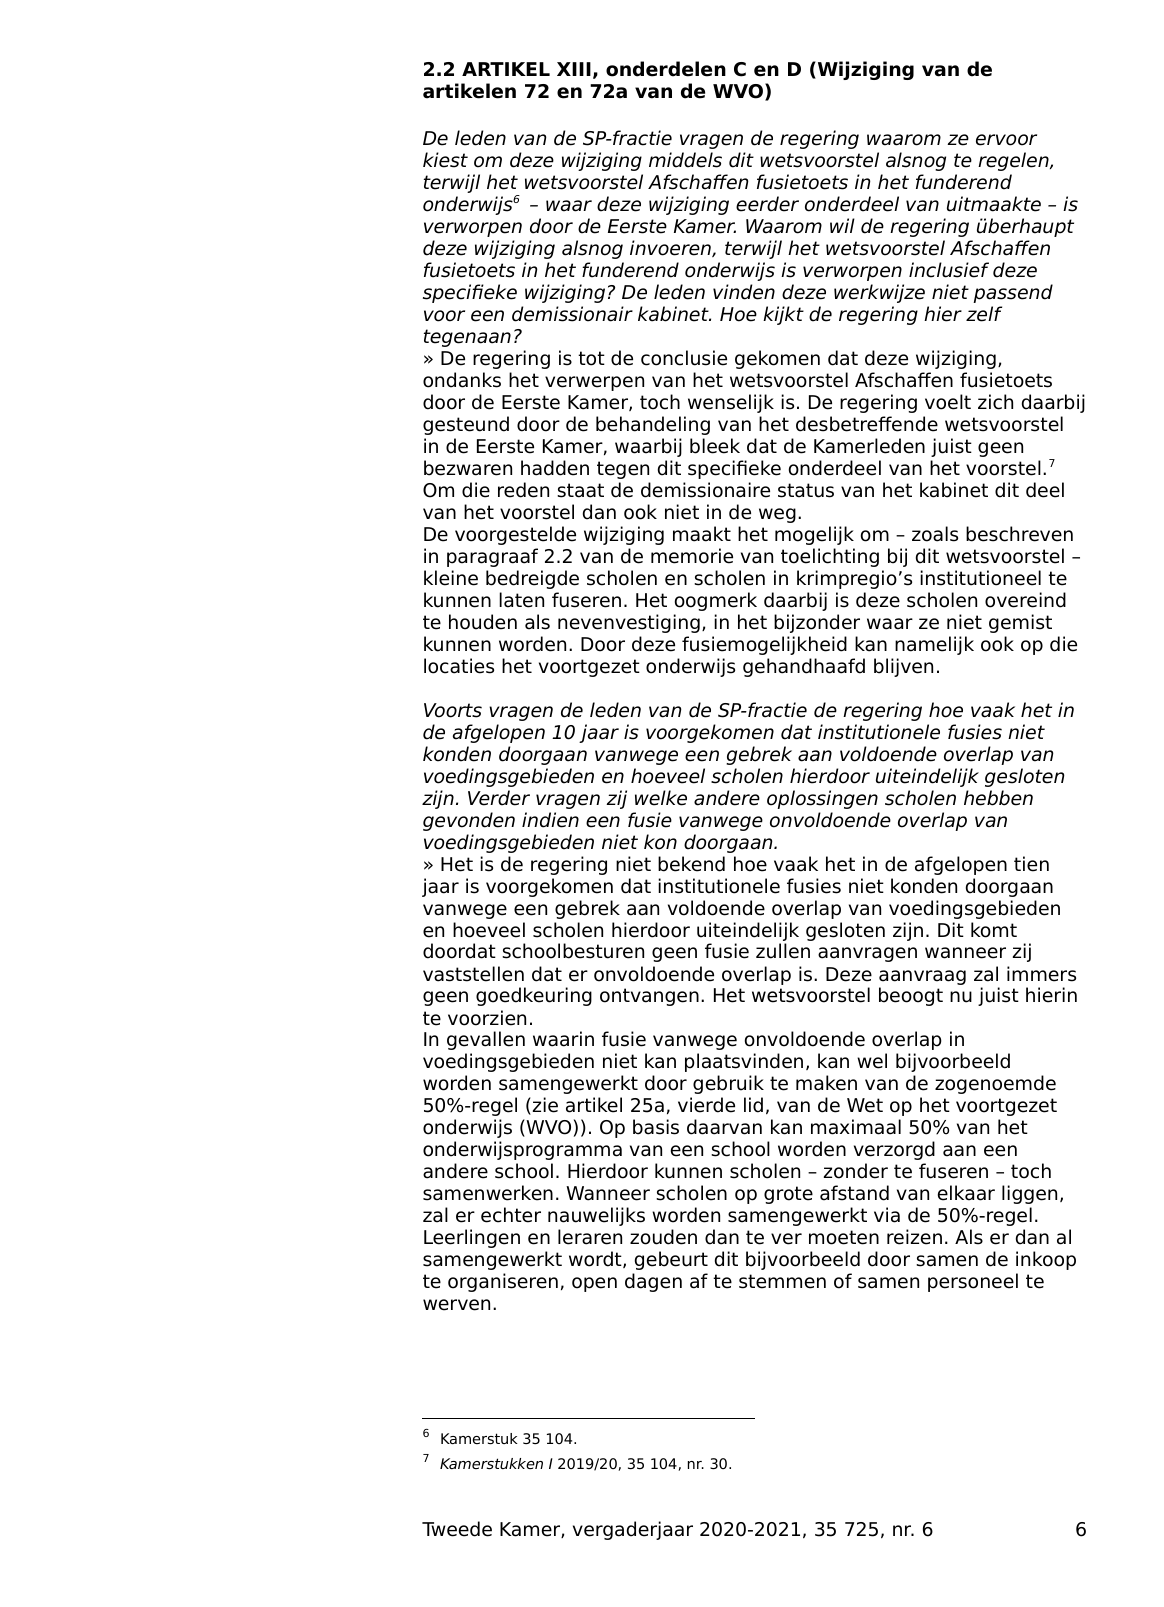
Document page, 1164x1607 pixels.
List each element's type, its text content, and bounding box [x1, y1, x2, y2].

text » De regering is tot de conclusie gekomen dat deze wijziging, ondanks het verwerpen van het wetsvoorstel Afschaffen fusietoets door de Eerste Kamer, toch wenselijk is. De regering voelt zich daarbij gesteund door de behandeling van het desbetreffende wetsvoorstel in de Eerste Kamer, waarbij bleek dat de Kamerleden juist geen bezwaren hadden tegen dit specifieke onderdeel van het voorstel. Om die reden staat de demissionaire status van het kabinet dit deel van het voorstel dan ook niet in de weg. [422, 348, 1087, 524]
text De leden van de SP-fractie vragen de regering waarom ze ervoor kiest om deze wijziging middels dit wetsvoorstel alsnog te regelen, terwijl het wetsvoorstel Afschaffen fusietoets in het funderend onderwijs – waar deze wijziging eerder onderdeel van uitmaakte – is verworpen door de Eerste Kamer. Waarom wil de regering überhaupt deze wijziging alsnog invoeren, terwijl het wetsvoorstel Afschaffen fusietoets in het funderend onderwijs is verworpen inclusief deze specifieke wijziging? De leden vinden deze werkwijze niet passend voor een demissionair kabinet. Hoe kijkt de regering hier zelf tegenaan? [422, 128, 1087, 348]
subtitle 2.2 ARTIKEL XIII, onderdelen C en D (Wijziging van de artikelen 72 en 72a van de WVO) [422, 59, 1087, 103]
text In gevallen waarin fusie vanwege onvoldoende overlap in voedingsgebieden niet kan plaatsvinden, kan wel bijvoorbeeld worden samengewerkt door gebruik te maken van de zogenoemde 50%-regel (zie artikel 25a, vierde lid, van de Wet op het voortgezet onderwijs (WVO)). Op basis daarvan kan maximaal 50% van het onderwijsprogramma van een school worden verzorgd aan een andere school. Hierdoor kunnen scholen – zonder te fuseren – toch samenwerken. Wanneer scholen op grote afstand van elkaar liggen, zal er echter nauwelijks worden samengewerkt via de 50%-regel. Leerlingen en leraren zouden dan te ver moeten reizen. Als er dan al samengewerkt wordt, gebeurt dit bijvoorbeeld door samen de inkoop te organiseren, open dagen af te stemmen of samen personeel te werven. [422, 1029, 1087, 1315]
text De voorgestelde wijziging maakt het mogelijk om – zoals beschreven in paragraaf 2.2 van de memorie van toelichting bij dit wetsvoorstel – kleine bedreigde scholen en scholen in krimpregio’s institutioneel te kunnen laten fuseren. Het oogmerk daarbij is deze scholen overeind te houden als nevenvestiging, in het bijzonder waar ze niet gemist kunnen worden. Door deze fusiemogelijkheid kan namelijk ook op die locaties het voortgezet onderwijs gehandhaafd blijven. [422, 524, 1087, 677]
text Kamerstukken I 2019/20, 35 104, nr. 30. [422, 1452, 1087, 1474]
text Voorts vragen de leden van de SP-fractie de regering hoe vaak het in de afgelopen 10 jaar is voorgekomen dat institutionele fusies niet konden doorgaan vanwege een gebrek aan voldoende overlap van voedingsgebieden en hoeveel scholen hierdoor uiteindelijk gesloten zijn. Verder vragen zij welke andere oplossingen scholen hebben gevonden indien een fusie vanwege onvoldoende overlap van voedingsgebieden niet kon doorgaan. [422, 700, 1087, 853]
text » Het is de regering niet bekend hoe vaak het in de afgelopen tien jaar is voorgekomen dat institutionele fusies niet konden doorgaan vanwege een gebrek aan voldoende overlap van voedingsgebieden en hoeveel scholen hierdoor uiteindelijk gesloten zijn. Dit komt doordat schoolbesturen geen fusie zullen aanvragen wanneer zij vaststellen dat er onvoldoende overlap is. Deze aanvraag zal immers geen goedkeuring ontvangen. Het wetsvoorstel beoogt nu juist hierin te voorzien. [422, 853, 1087, 1029]
text Kamerstuk 35 104. [422, 1427, 1087, 1449]
